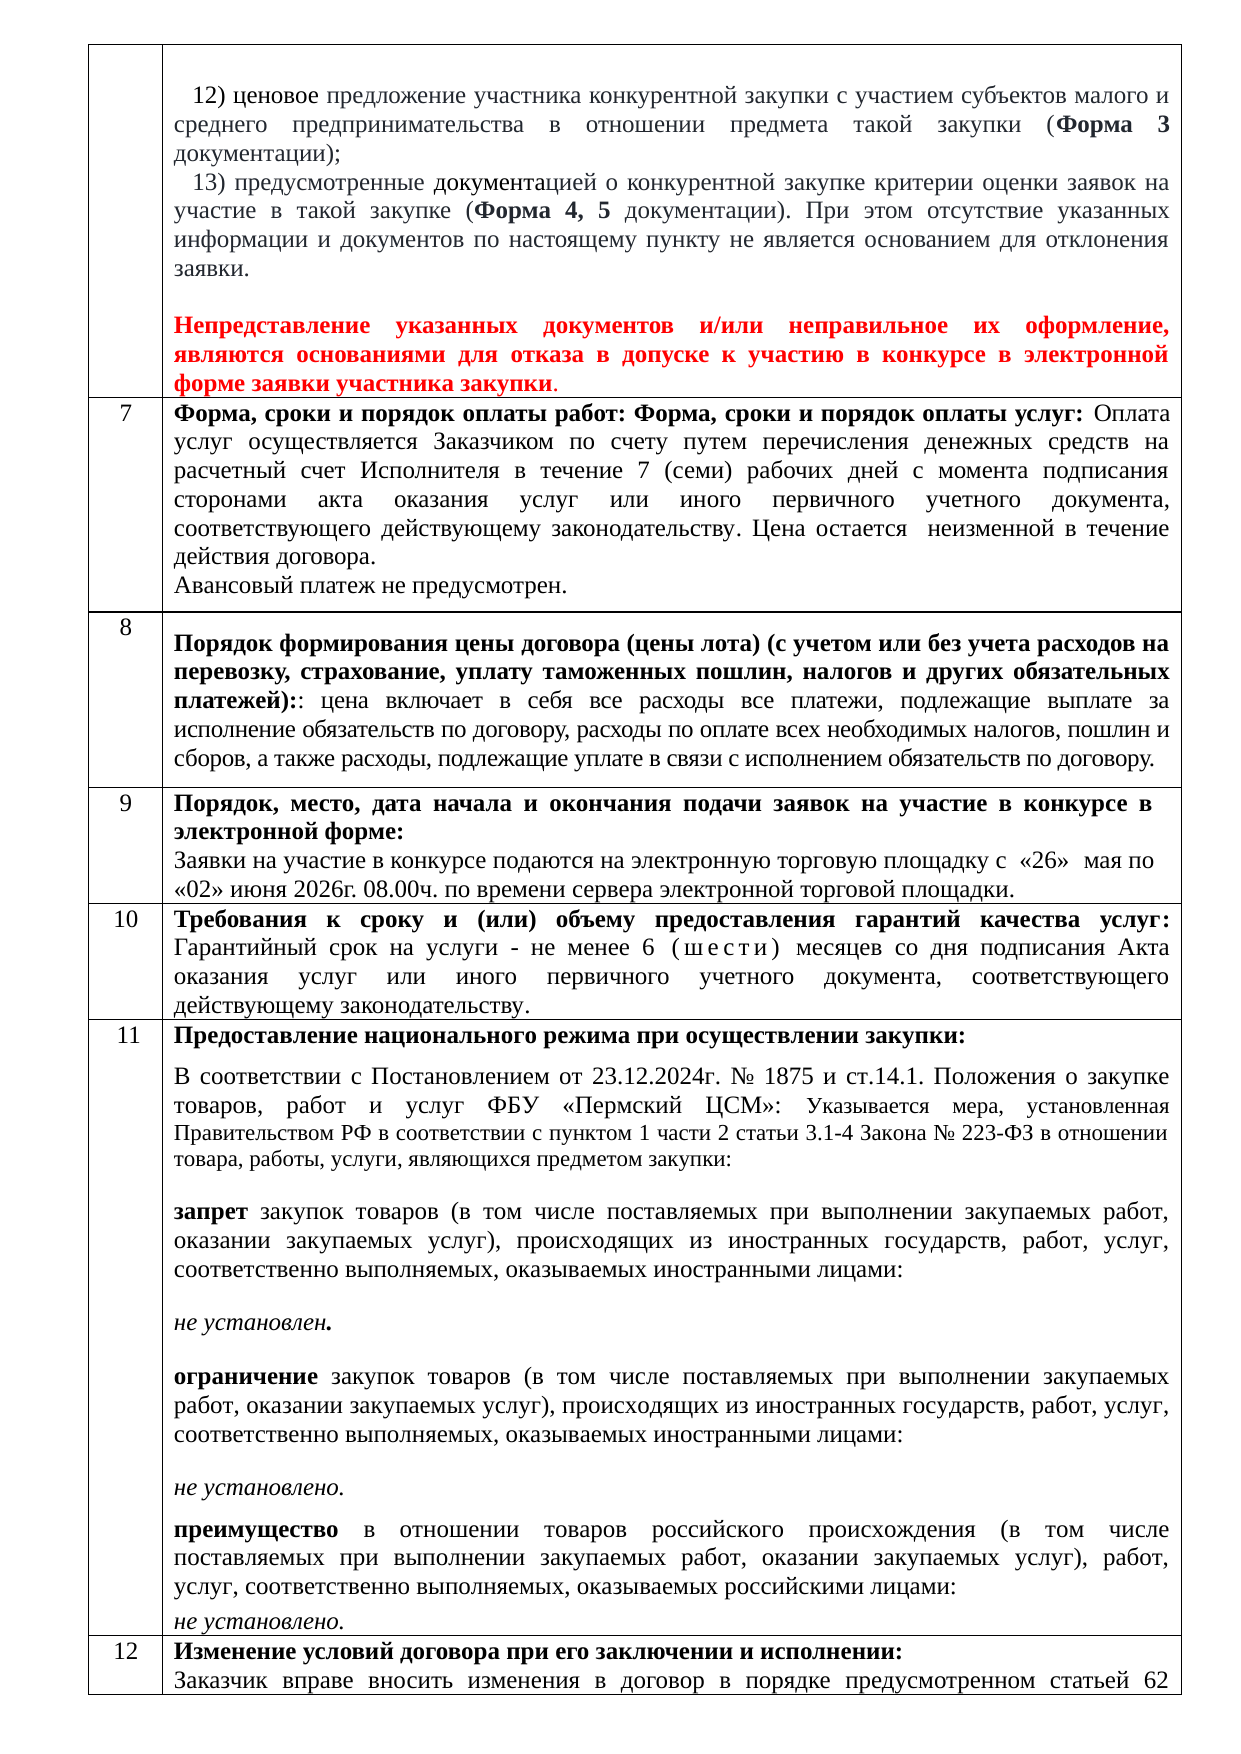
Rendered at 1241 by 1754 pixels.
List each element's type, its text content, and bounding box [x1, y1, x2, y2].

table_cell Требования к сроку и (или) объему предоставления гарантий качества услуг: Гарантийный срок на услуги - не менее 6 (шести) месяцев со дня подписания Акта оказания услуг или иного первичного учетного документа, соответствующего действующему законодательству. [163, 904, 1181, 1019]
table_cell Предоставление национального режима при осуществлении закупки: В соответствии с Постановлением от 23.12.2024г. № 1875 и ст.14.1. Положения о закупке товаров, работ и услуг ФБУ «Пермский ЦСМ»: Указывается мера, установленная Правительством РФ в соответствии с пунктом 1 части 2 статьи 3.1-4 Закона № 223-ФЗ в отношении товара, работы, услуги, являющихся предметом закупки: запрет закупок товаров (в том числе поставляемых при выполнении закупаемых работ, оказании закупаемых услуг), происходящих из иностранных государств, работ, услуг, соответственно выполняемых, оказываемых иностранными лицами: не установлен. ограничение закупок товаров (в том числе поставляемых при выполнении закупаемых работ, оказании закупаемых услуг), происходящих из иностранных государств, работ, услуг, соответственно выполняемых, оказываемых иностранными лицами: не установлено. преимущество в отношении товаров российского происхождения (в том числе поставляемых при выполнении закупаемых работ, оказании закупаемых услуг), работ, услуг, соответственно выполняемых, оказываемых российскими лицами: не установлено. [163, 1020, 1181, 1635]
table_cell 12) ценовое предложение участника конкурентной закупки с участием субъектов малого и среднего предпринимательства в отношении предмета такой закупки (Форма 3 документации); 13) предусмотренные документацией о конкурентной закупке критерии оценки заявок на участие в такой закупке (Форма 4, 5 документации). При этом отсутствие указанных информации и документов по настоящему пункту не является основанием для отклонения заявки. Непредставление указанных документов и/или неправильное их оформление, являются основаниями для отказа в допуске к участию в конкурсе в электронной форме заявки участника закупки. [163, 45, 1181, 397]
table_cell 10 [89, 904, 162, 1019]
table_cell Изменение условий договора при его заключении и исполнении: Заказчик вправе вносить изменения в договор в порядке предусмотренном статьей 62 [163, 1636, 1181, 1693]
table_cell 11 [89, 1020, 162, 1635]
table_cell 9 [89, 788, 162, 903]
table_cell Форма, сроки и порядок оплаты работ: Форма, сроки и порядок оплаты услуг: Оплата услуг осуществляется Заказчиком по счету путем перечисления денежных средств на расчетный счет Исполнителя в течение 7 (семи) рабочих дней с момента подписания сторонами акта оказания услуг или иного первичного учетного документа, соответствующего действующему законодательству. Цена остается неизменной в течение действия договора. Авансовый платеж не предусмотрен. [163, 398, 1181, 611]
table_cell 7 [89, 398, 162, 611]
table_cell 12 [89, 1636, 162, 1693]
table_cell 8 [89, 613, 162, 787]
table_cell [89, 45, 162, 397]
table_cell Порядок, место, дата начала и окончания подачи заявок на участие в конкурсе в электронной форме: Заявки на участие в конкурсе подаются на электронную торговую площадку с «26» мая по «02» июня 2026г. 08.00ч. по времени сервера электронной торговой площадки. [163, 788, 1181, 903]
table_cell Порядок формирования цены договора (цены лота) (с учетом или без учета расходов на перевозку, страхование, уплату таможенных пошлин, налогов и других обязательных платежей):: цена включает в себя все расходы все платежи, подлежащие выплате за исполнение обязательств по договору, расходы по оплате всех необходимых налогов, пошлин и сборов, а также расходы, подлежащие уплате в связи с исполнением обязательств по договору. [163, 613, 1181, 787]
